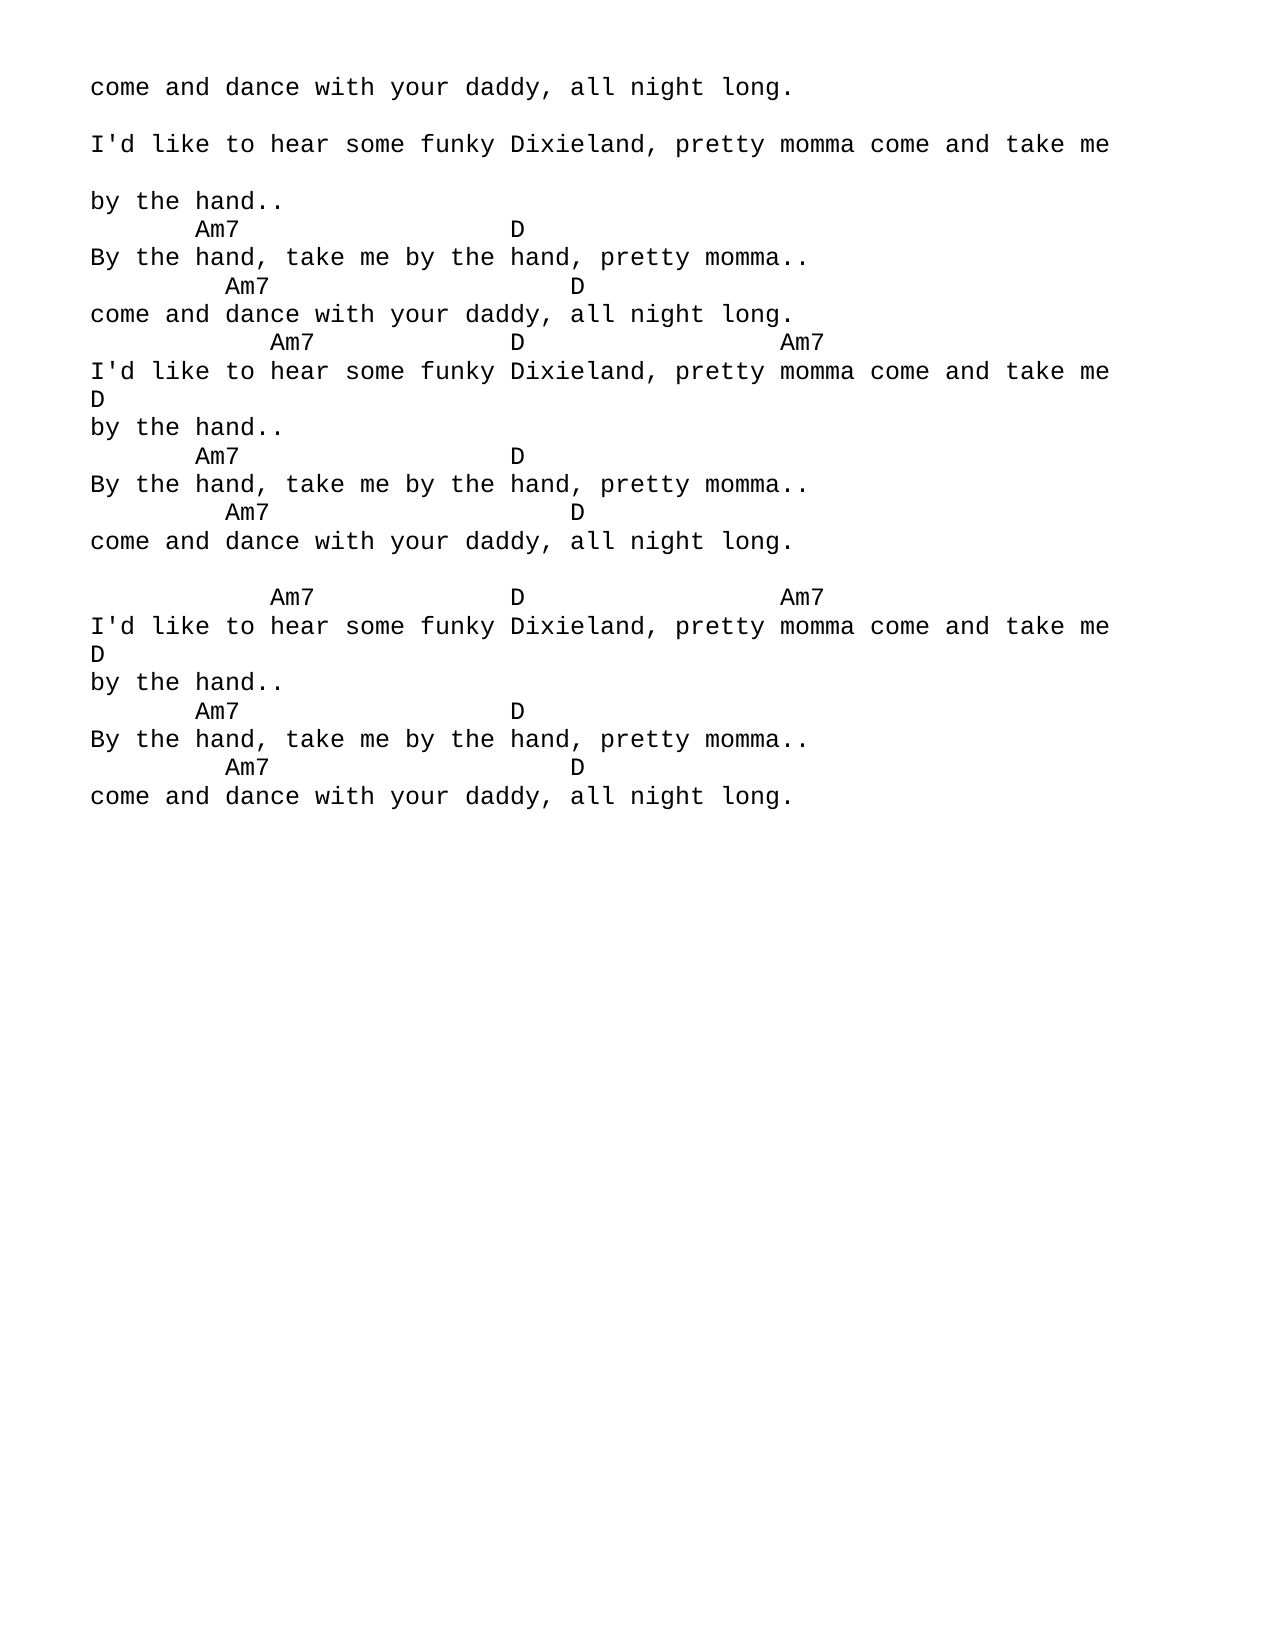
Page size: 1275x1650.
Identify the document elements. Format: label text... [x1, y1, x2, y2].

text Am7 D [90, 273, 1185, 302]
text I'd like to hear some funky Dixieland, pretty momma come and take me [90, 358, 1185, 387]
text come and dance with your daddy, all night long. [90, 302, 1185, 330]
text By the hand, take me by the hand, pretty momma.. [90, 727, 1185, 755]
text Am7 D [90, 217, 1185, 245]
text by the hand.. [90, 415, 1185, 443]
text I'd like to hear some funky Dixieland, pretty momma come and take me [90, 132, 1185, 160]
text D [90, 387, 1185, 415]
text by the hand.. [90, 188, 1185, 217]
text Am7 D Am7 [90, 585, 1185, 613]
text Am7 D [90, 443, 1185, 472]
text Am7 D [90, 500, 1185, 528]
text come and dance with your daddy, all night long. [90, 783, 1185, 812]
text come and dance with your daddy, all night long. [90, 528, 1185, 557]
text come and dance with your daddy, all night long. [90, 75, 1185, 103]
text By the hand, take me by the hand, pretty momma.. [90, 245, 1185, 273]
text Am7 D [90, 698, 1185, 727]
text By the hand, take me by the hand, pretty momma.. [90, 472, 1185, 500]
text I'd like to hear some funky Dixieland, pretty momma come and take me [90, 613, 1185, 642]
text by the hand.. [90, 670, 1185, 698]
text D [90, 642, 1185, 670]
text Am7 D Am7 [90, 330, 1185, 358]
text Am7 D [90, 755, 1185, 783]
